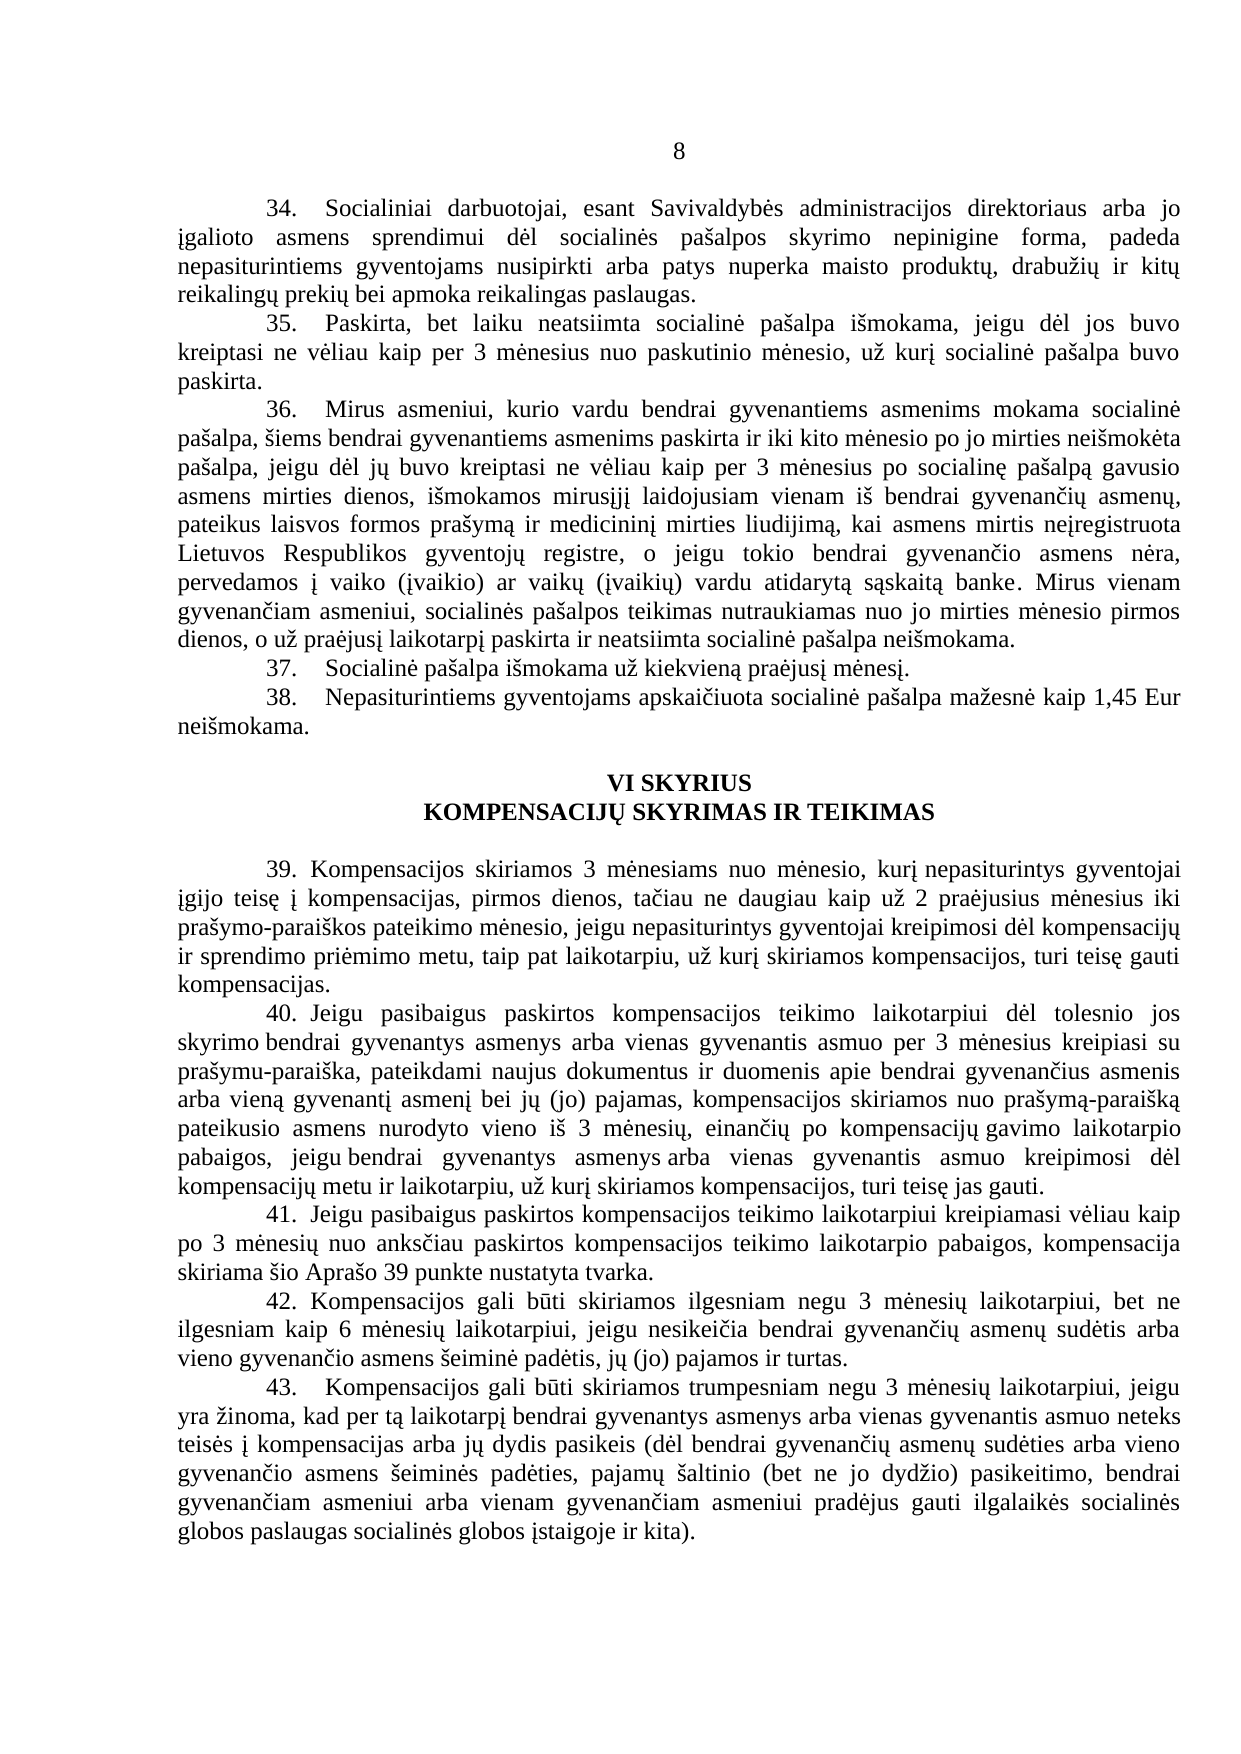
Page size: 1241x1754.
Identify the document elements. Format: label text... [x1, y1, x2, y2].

text 37. Socialinė pašalpa išmokama už kiekvieną praėjusį mėnesį. [177, 653, 1181, 682]
text 39. Kompensacijos skiriamos 3 mėnesiams nuo mėnesio, kurį nepasiturintys gyventojai įgijo teisę į kompensacijas, pirmos dienos, tačiau ne daugiau kaip už 2 praėjusius mėnesius iki prašymo-paraiškos pateikimo mėnesio, jeigu nepasiturintys gyventojai kreipimosi dėl kompensacijų ir sprendimo priėmimo metu, taip pat laikotarpiu, už kurį skiriamos kompensacijos, turi teisę gauti kompensacijas. [177, 854, 1181, 998]
text 40. Jeigu pasibaigus paskirtos kompensacijos teikimo laikotarpiui dėl tolesnio jos skyrimo bendrai gyvenantys asmenys arba vienas gyvenantis asmuo per 3 mėnesius kreipiasi su prašymu-paraiška, pateikdami naujus dokumentus ir duomenis apie bendrai gyvenančius asmenis arba vieną gyvenantį asmenį bei jų (jo) pajamas, kompensacijos skiriamos nuo prašymą-paraišką pateikusio asmens nurodyto vieno iš 3 mėnesių, einančių po kompensacijų gavimo laikotarpio pabaigos, jeigu bendrai gyvenantys asmenys arba vienas gyvenantis asmuo kreipimosi dėl kompensacijų metu ir laikotarpiu, už kurį skiriamos kompensacijos, turi teisę jas gauti. [177, 998, 1181, 1199]
text KOMPENSACIJŲ SKYRIMAS IR TEIKIMAS [177, 797, 1181, 826]
text 41. Jeigu pasibaigus paskirtos kompensacijos teikimo laikotarpiui kreipiamasi vėliau kaip po 3 mėnesių nuo anksčiau paskirtos kompensacijos teikimo laikotarpio pabaigos, kompensacija skiriama šio Aprašo 39 punkte nustatyta tvarka. [177, 1199, 1181, 1286]
text 34. Socialiniai darbuotojai, esant Savivaldybės administracijos direktoriaus arba jo įgalioto asmens sprendimui dėl socialinės pašalpos skyrimo nepinigine forma, padeda nepasiturintiems gyventojams nusipirkti arba patys nuperka maisto produktų, drabužių ir kitų reikalingų prekių bei apmoka reikalingas paslaugas. [177, 193, 1181, 308]
text 42. Kompensacijos gali būti skiriamos ilgesniam negu 3 mėnesių laikotarpiui, bet ne ilgesniam kaip 6 mėnesių laikotarpiui, jeigu nesikeičia bendrai gyvenančių asmenų sudėtis arba vieno gyvenančio asmens šeiminė padėtis, jų (jo) pajamos ir turtas. [177, 1286, 1181, 1372]
text 35. Paskirta, bet laiku neatsiimta socialinė pašalpa išmokama, jeigu dėl jos buvo kreiptasi ne vėliau kaip per 3 mėnesius nuo paskutinio mėnesio, už kurį socialinė pašalpa buvo paskirta. [177, 308, 1181, 394]
text VI SKYRIUS [177, 768, 1181, 797]
text 38. Nepasiturintiems gyventojams apskaičiuota socialinė pašalpa mažesnė kaip 1,45 Eur neišmokama. [177, 682, 1181, 739]
text 36. Mirus asmeniui, kurio vardu bendrai gyvenantiems asmenims mokama socialinė pašalpa, šiems bendrai gyvenantiems asmenims paskirta ir iki kito mėnesio po jo mirties neišmokėta pašalpa, jeigu dėl jų buvo kreiptasi ne vėliau kaip per 3 mėnesius po socialinę pašalpą gavusio asmens mirties dienos, išmokamos mirusįjį laidojusiam vienam iš bendrai gyvenančių asmenų, pateikus laisvos formos prašymą ir medicininį mirties liudijimą, kai asmens mirtis neįregistruota Lietuvos Respublikos gyventojų registre, o jeigu tokio bendrai gyvenančio asmens nėra, pervedamos į vaiko (įvaikio) ar vaikų (įvaikių) vardu atidarytą sąskaitą banke. Mirus vienam gyvenančiam asmeniui, socialinės pašalpos teikimas nutraukiamas nuo jo mirties mėnesio pirmos dienos, o už praėjusį laikotarpį paskirta ir neatsiimta socialinė pašalpa neišmokama. [177, 394, 1181, 653]
text 43. Kompensacijos gali būti skiriamos trumpesniam negu 3 mėnesių laikotarpiui, jeigu yra žinoma, kad per tą laikotarpį bendrai gyvenantys asmenys arba vienas gyvenantis asmuo neteks teisės į kompensacijas arba jų dydis pasikeis (dėl bendrai gyvenančių asmenų sudėties arba vieno gyvenančio asmens šeiminės padėties, pajamų šaltinio (bet ne jo dydžio) pasikeitimo, bendrai gyvenančiam asmeniui arba vienam gyvenančiam asmeniui pradėjus gauti ilgalaikės socialinės globos paslaugas socialinės globos įstaigoje ir kita). [177, 1372, 1181, 1544]
